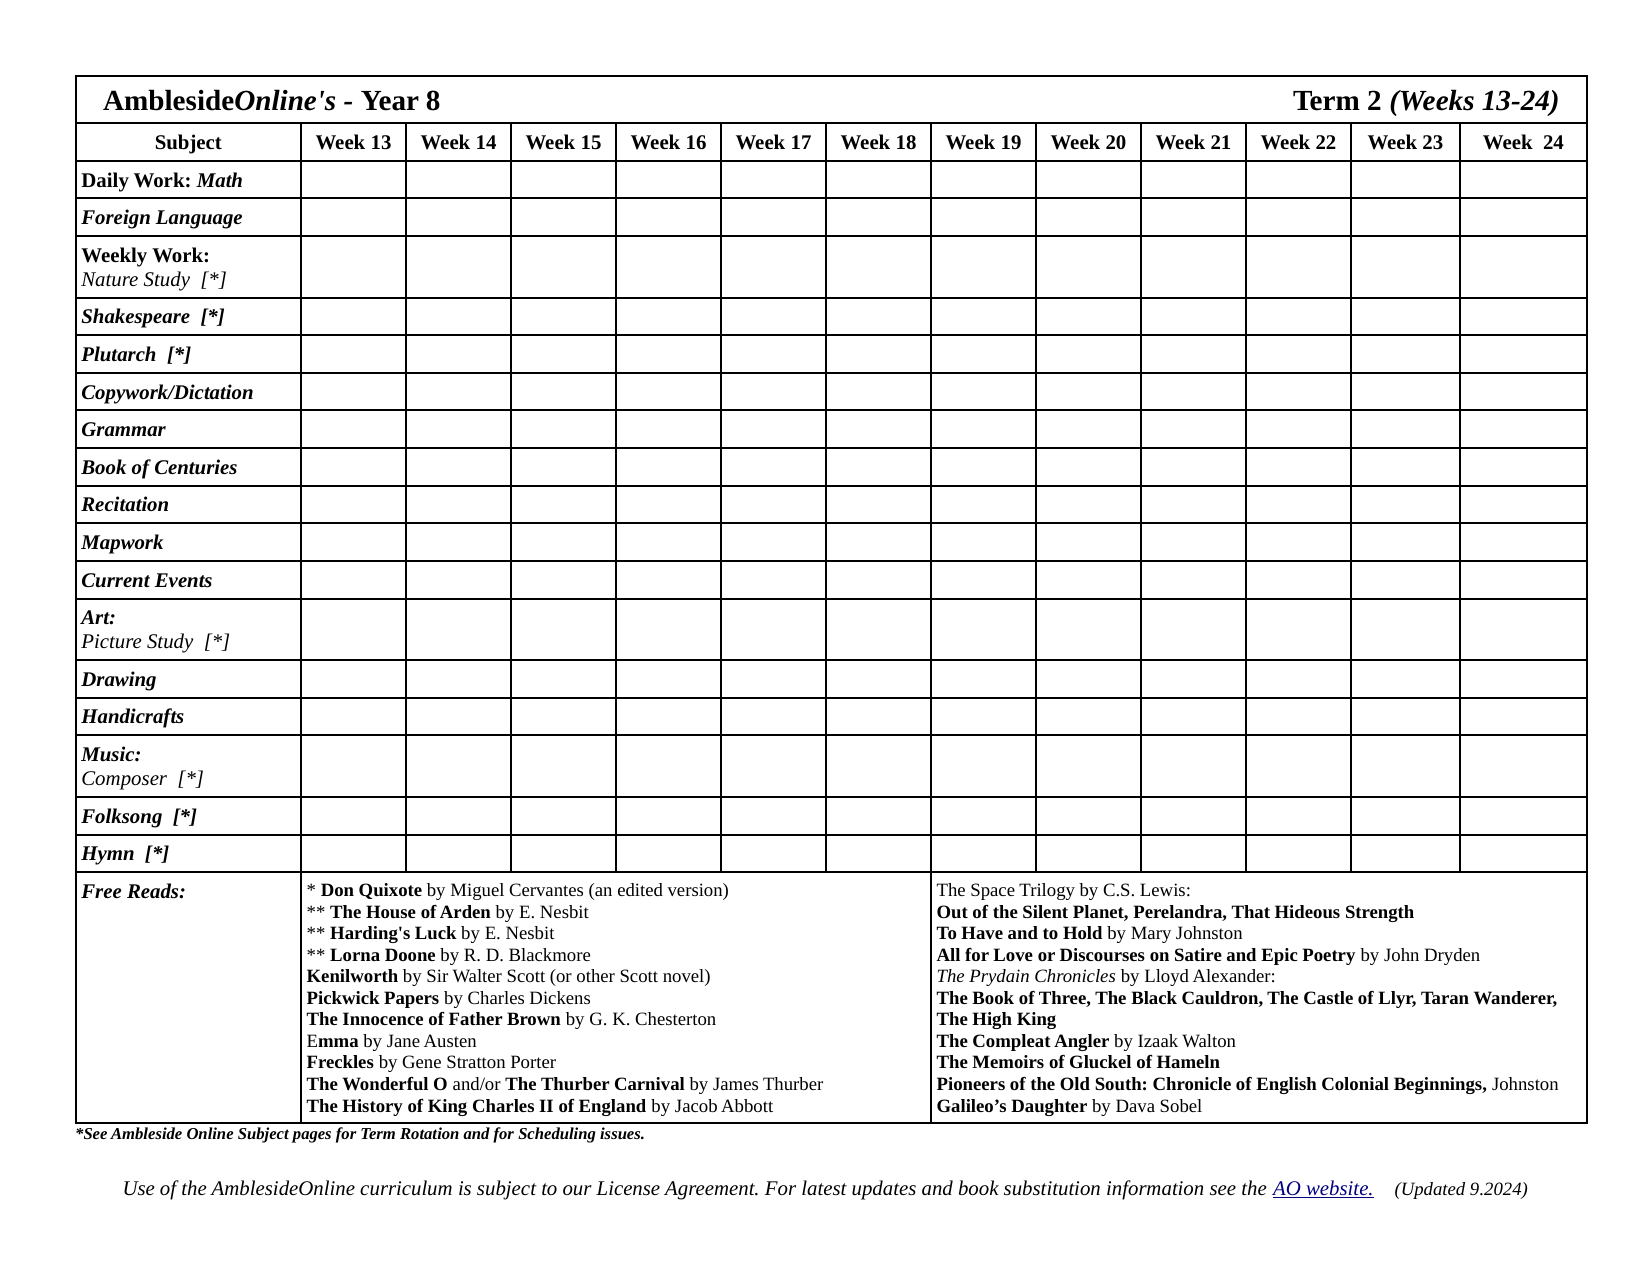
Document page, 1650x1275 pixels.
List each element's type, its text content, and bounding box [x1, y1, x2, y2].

table_cell [1352, 798, 1459, 833]
table_cell [722, 336, 825, 372]
table_cell [512, 336, 615, 372]
table_cell Foreign Language [77, 199, 300, 235]
table_cell [1461, 736, 1586, 796]
table_cell [827, 237, 930, 297]
table_cell [512, 449, 615, 484]
table_cell [722, 237, 825, 297]
table_cell Week 21 [1142, 124, 1245, 160]
table_cell [1461, 449, 1586, 484]
table_cell [1461, 411, 1586, 447]
table_cell [512, 836, 615, 871]
table_cell [1461, 600, 1586, 659]
table_cell Week 16 [617, 124, 720, 160]
table_cell [407, 661, 510, 697]
table_cell [512, 661, 615, 697]
table_cell Week 15 [512, 124, 615, 160]
table_cell [1247, 836, 1350, 871]
table_cell [1461, 162, 1586, 197]
table_cell [722, 562, 825, 597]
table_cell Subject [77, 124, 300, 160]
table_cell [722, 162, 825, 197]
table_cell [1142, 374, 1245, 409]
table_cell [827, 374, 930, 409]
table_cell [407, 699, 510, 734]
table_cell [1461, 199, 1586, 235]
table_cell [407, 836, 510, 871]
table_cell [1461, 661, 1586, 697]
table_cell [1352, 562, 1459, 597]
table_cell [302, 524, 405, 560]
table_cell [512, 237, 615, 297]
table_cell Folksong [*] [77, 798, 300, 833]
table_cell [722, 299, 825, 334]
table_cell [1352, 336, 1459, 372]
table_cell [1461, 336, 1586, 372]
table_cell [1352, 836, 1459, 871]
table_cell [512, 600, 615, 659]
table_cell [1461, 562, 1586, 597]
table_cell Week 17 [722, 124, 825, 160]
table_cell [722, 487, 825, 522]
table_cell [932, 336, 1035, 372]
table_cell [932, 374, 1035, 409]
table_cell Plutarch [*] [77, 336, 300, 372]
table_cell [302, 600, 405, 659]
table_cell Book of Centuries [77, 449, 300, 484]
table_cell [722, 798, 825, 833]
table_cell [302, 798, 405, 833]
table_cell [1247, 524, 1350, 560]
table_cell [1352, 487, 1459, 522]
table_cell [1352, 162, 1459, 197]
table_cell [407, 162, 510, 197]
table_cell [1352, 411, 1459, 447]
table_cell [1247, 449, 1350, 484]
table_cell [827, 449, 930, 484]
table_cell Copywork/Dictation [77, 374, 300, 409]
table_cell [722, 411, 825, 447]
table_cell [1142, 600, 1245, 659]
table_cell Daily Work: Math [77, 162, 300, 197]
table_cell [407, 524, 510, 560]
table_cell [512, 299, 615, 334]
table_cell [512, 411, 615, 447]
table_cell [827, 411, 930, 447]
table_cell [302, 449, 405, 484]
table_cell * Don Quixote by Miguel Cervantes (an edited version) ** The House of Arden by E. Nesbit ** Harding's Luck by E. Nesbit ** Lorna Doone by R. D. Blackmore Kenilworth by Sir Walter Scott (or other Scott novel) Pickwick Papers by Charles Dickens The Innocence of Father Brown by G. K. Chesterton Emma by Jane Austen Freckles by Gene Stratton Porter The Wonderful O and/or The Thurber Carnival by James Thurber The History of King Charles II of England by Jacob Abbott [302, 873, 930, 1122]
table_cell [617, 237, 720, 297]
table_cell [617, 162, 720, 197]
table_cell [512, 487, 615, 522]
table_cell [302, 237, 405, 297]
table_cell [617, 199, 720, 235]
table_cell [1247, 411, 1350, 447]
table_cell Recitation [77, 487, 300, 522]
table_cell [827, 562, 930, 597]
table_cell [1037, 736, 1140, 796]
table_cell [1461, 524, 1586, 560]
table_cell [617, 299, 720, 334]
table_cell [1142, 336, 1245, 372]
table_cell [617, 487, 720, 522]
table_cell [1352, 299, 1459, 334]
table_cell [1142, 199, 1245, 235]
table_cell [932, 661, 1035, 697]
table_cell Weekly Work: Nature Study [*] [77, 237, 300, 297]
table_cell Mapwork [77, 524, 300, 560]
table_cell [302, 699, 405, 734]
table_cell Week 14 [407, 124, 510, 160]
table_cell [1352, 237, 1459, 297]
table_cell [1247, 600, 1350, 659]
table_cell [1037, 162, 1140, 197]
table_cell [932, 699, 1035, 734]
table_cell Week 23 [1352, 124, 1459, 160]
table_cell [407, 736, 510, 796]
table_cell Week 18 [827, 124, 930, 160]
table_cell [512, 199, 615, 235]
table_cell [722, 600, 825, 659]
table_cell Week 24 [1461, 124, 1586, 160]
table_cell [302, 836, 405, 871]
table_cell [1037, 836, 1140, 871]
table_cell [1352, 449, 1459, 484]
table_cell [1352, 736, 1459, 796]
table_cell [932, 600, 1035, 659]
table_cell [1037, 374, 1140, 409]
table_cell [827, 336, 930, 372]
table_cell [512, 798, 615, 833]
table_cell [1037, 699, 1140, 734]
table_cell [1142, 449, 1245, 484]
table_cell [827, 836, 930, 871]
table_cell Music: Composer [*] [77, 736, 300, 796]
table_cell [932, 798, 1035, 833]
table_cell [512, 699, 615, 734]
table_cell [1142, 836, 1245, 871]
table_cell [722, 661, 825, 697]
table_cell [1247, 374, 1350, 409]
table_cell [302, 411, 405, 447]
table_cell [1037, 487, 1140, 522]
table_cell [1247, 736, 1350, 796]
table_cell [1352, 661, 1459, 697]
table_cell [302, 374, 405, 409]
table_cell [407, 374, 510, 409]
table_cell Week 19 [932, 124, 1035, 160]
table_cell [827, 162, 930, 197]
table_cell [932, 162, 1035, 197]
table_cell [1247, 299, 1350, 334]
table_cell [932, 524, 1035, 560]
table_cell [407, 299, 510, 334]
table_cell [617, 836, 720, 871]
table_cell [617, 449, 720, 484]
table_cell [302, 162, 405, 197]
table_cell [1037, 798, 1140, 833]
table_cell [302, 562, 405, 597]
table_cell [1037, 449, 1140, 484]
table_cell [302, 487, 405, 522]
table_cell [1352, 524, 1459, 560]
table_cell [1142, 699, 1245, 734]
table_cell [932, 237, 1035, 297]
table_cell [512, 736, 615, 796]
table_cell [617, 699, 720, 734]
table_cell [1037, 661, 1140, 697]
table_cell [932, 199, 1035, 235]
table_cell [722, 699, 825, 734]
table_cell [302, 199, 405, 235]
table_cell [722, 836, 825, 871]
table_cell [827, 487, 930, 522]
table_cell [1352, 374, 1459, 409]
table_cell [1352, 199, 1459, 235]
table_cell [1142, 524, 1245, 560]
table_cell [1037, 411, 1140, 447]
table_cell [932, 736, 1035, 796]
table_cell [827, 524, 930, 560]
table_cell [302, 336, 405, 372]
table_cell [407, 411, 510, 447]
table_cell [302, 736, 405, 796]
table_cell [512, 162, 615, 197]
table_cell Grammar [77, 411, 300, 447]
table_cell [1142, 736, 1245, 796]
table_cell [617, 736, 720, 796]
table_cell The Space Trilogy by C.S. Lewis: Out of the Silent Planet, Perelandra, That Hideous Strength To Have and to Hold by Mary Johnston All for Love or Discourses on Satire and Epic Poetry by John Dryden The Prydain Chronicles by Lloyd Alexander: The Book of Three, The Black Cauldron, The Castle of Llyr, Taran Wanderer, The High King The Compleat Angler by Izaak Walton The Memoirs of Gluckel of Hameln Pioneers of the Old South: Chronicle of English Colonial Beginnings, Johnston Galileo’s Daughter by Dava Sobel [932, 873, 1586, 1122]
table_cell [722, 199, 825, 235]
table_cell [1352, 699, 1459, 734]
table_cell Drawing [77, 661, 300, 697]
table_cell [932, 487, 1035, 522]
table_cell [932, 411, 1035, 447]
table_cell [1247, 661, 1350, 697]
table_cell [617, 562, 720, 597]
table_cell [1037, 600, 1140, 659]
table_cell [827, 299, 930, 334]
table_cell [827, 736, 930, 796]
table_cell [722, 374, 825, 409]
table_cell [1142, 798, 1245, 833]
table_cell Week 13 [302, 124, 405, 160]
table_cell Week 20 [1037, 124, 1140, 160]
table_cell [617, 336, 720, 372]
table_cell [1037, 524, 1140, 560]
table_cell [827, 699, 930, 734]
table_cell [1142, 487, 1245, 522]
table_cell [1142, 411, 1245, 447]
table_cell [1142, 661, 1245, 697]
table_cell [1142, 562, 1245, 597]
table_cell Week 22 [1247, 124, 1350, 160]
table_cell [1142, 162, 1245, 197]
table_cell [1247, 162, 1350, 197]
table_cell [1461, 487, 1586, 522]
table_cell [827, 798, 930, 833]
table_cell [302, 299, 405, 334]
table_cell [1037, 336, 1140, 372]
table_cell [827, 199, 930, 235]
table_cell [722, 449, 825, 484]
table_cell [1461, 798, 1586, 833]
table_cell Handicrafts [77, 699, 300, 734]
table_cell [1352, 600, 1459, 659]
table_cell [617, 600, 720, 659]
table_cell [827, 661, 930, 697]
table_cell [407, 487, 510, 522]
table_cell [302, 661, 405, 697]
table_cell [1037, 199, 1140, 235]
table_cell [407, 336, 510, 372]
table_cell Art: Picture Study [*] [77, 600, 300, 659]
table_cell [407, 600, 510, 659]
table_cell [827, 600, 930, 659]
table_cell [1247, 237, 1350, 297]
table_cell Shakespeare [*] [77, 299, 300, 334]
table_cell [1461, 374, 1586, 409]
table_cell [722, 736, 825, 796]
table_cell [1247, 199, 1350, 235]
table_cell [1037, 562, 1140, 597]
table_cell [617, 374, 720, 409]
table_cell [512, 562, 615, 597]
table_cell [932, 836, 1035, 871]
table_cell [1247, 699, 1350, 734]
table_cell [932, 299, 1035, 334]
table_cell [1461, 237, 1586, 297]
table_cell [1461, 699, 1586, 734]
table_cell [1461, 299, 1586, 334]
table_cell [512, 374, 615, 409]
table_cell [617, 524, 720, 560]
table_cell [1247, 798, 1350, 833]
table_cell [407, 237, 510, 297]
table_cell [1247, 336, 1350, 372]
table_cell [1142, 237, 1245, 297]
table_cell [407, 562, 510, 597]
table_cell [722, 524, 825, 560]
table_cell [617, 661, 720, 697]
table_cell [932, 449, 1035, 484]
table_cell [1037, 237, 1140, 297]
table_cell [932, 562, 1035, 597]
table_cell [1247, 562, 1350, 597]
table_cell [617, 411, 720, 447]
table_header AmblesideOnline's - Year 8 Term 2 (Weeks 13-24) [77, 77, 1586, 122]
table_cell [512, 524, 615, 560]
table_cell [407, 449, 510, 484]
table_cell Current Events [77, 562, 300, 597]
table_cell [407, 199, 510, 235]
table_cell Free Reads: [77, 873, 300, 1122]
table_cell [1037, 299, 1140, 334]
table_cell Hymn [*] [77, 836, 300, 871]
table_cell [617, 798, 720, 833]
table_cell [1142, 299, 1245, 334]
table_cell [407, 798, 510, 833]
text *See Ambleside Online Subject pages for Term Rotation and for Scheduling issues. [75, 1124, 1575, 1143]
table_cell [1461, 836, 1586, 871]
table_cell [1247, 487, 1350, 522]
